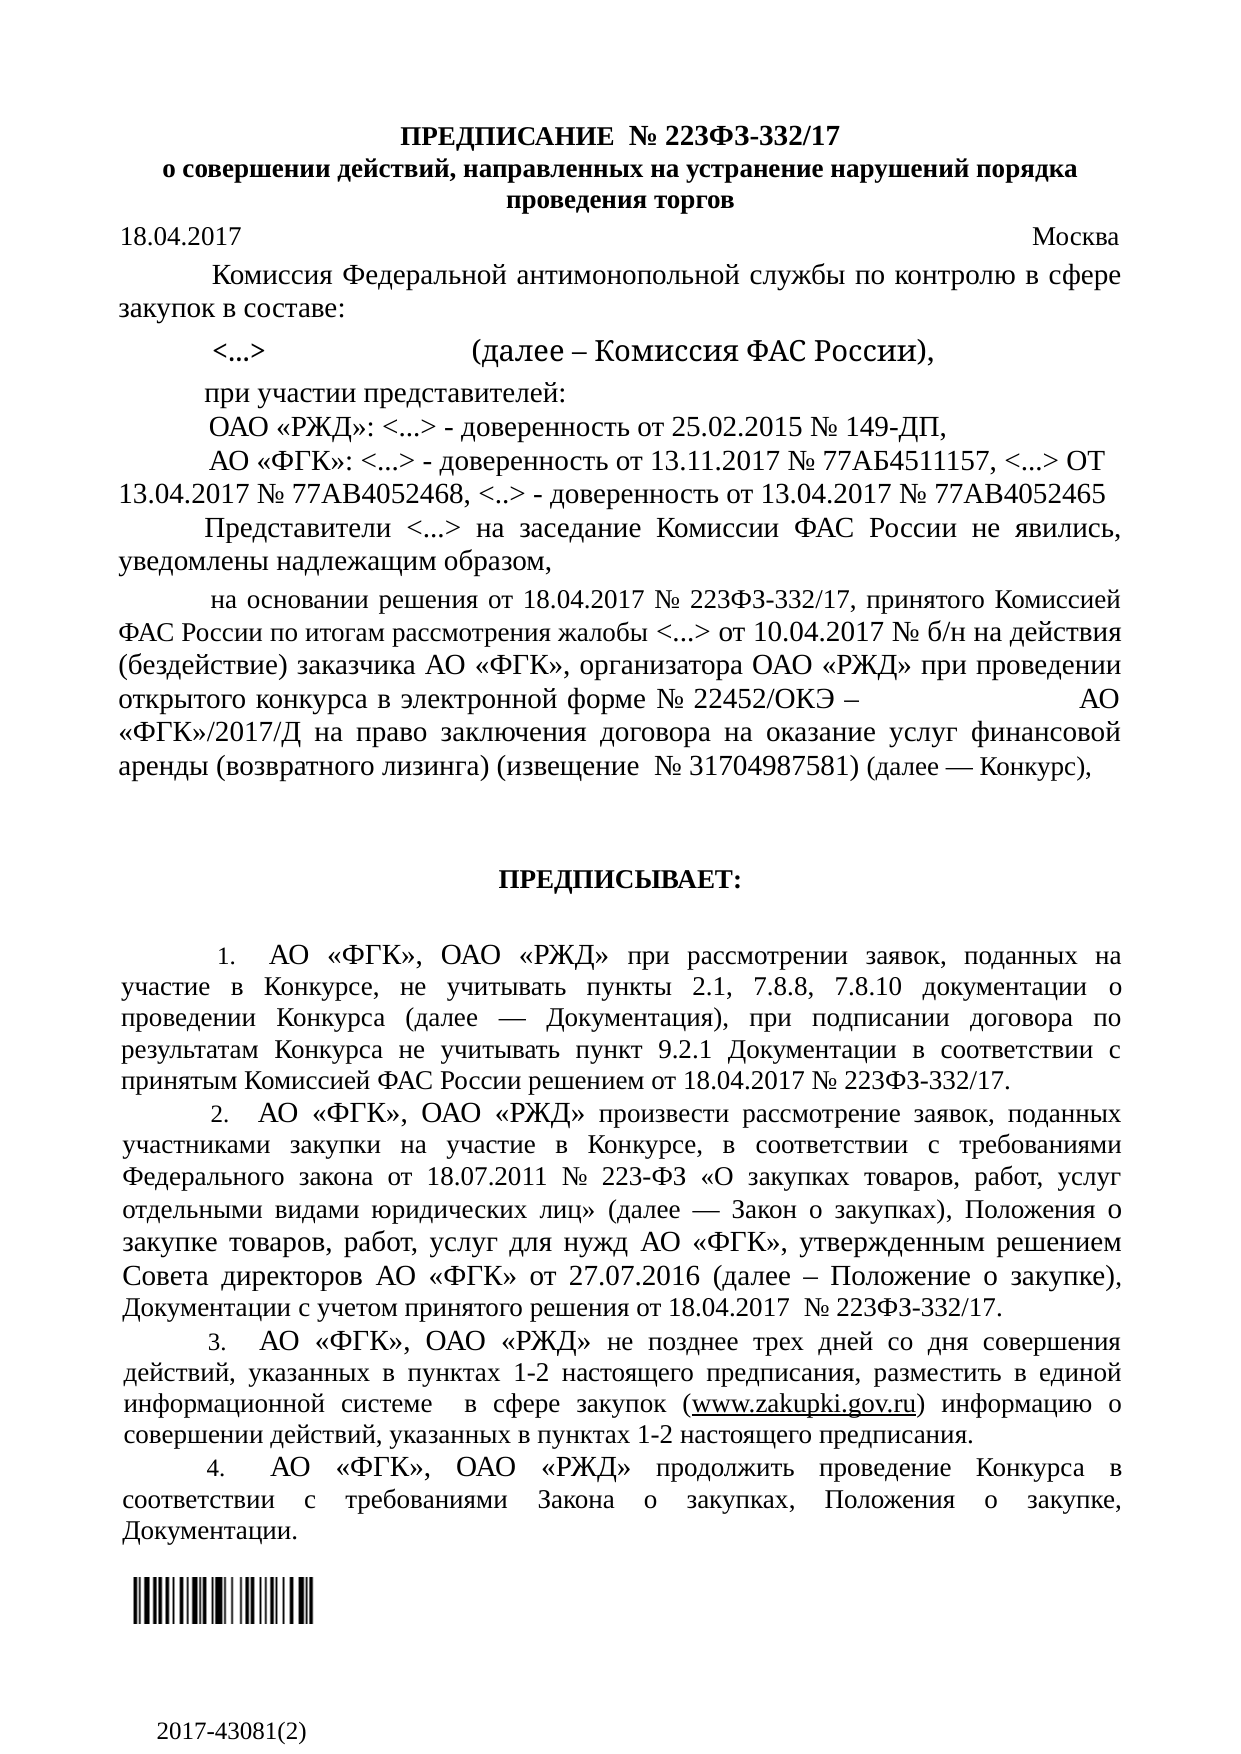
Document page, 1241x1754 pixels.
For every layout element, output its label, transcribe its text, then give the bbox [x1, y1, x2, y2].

text ПРЕДПИСАНИЕ № 223ФЗ-332/17 [118, 118, 1122, 152]
list АО «ФГК», ОАО «РЖД» произвести рассмотрение заявок, поданных участниками закупки на участие в Конкурсе, в соответствии с требованиями Федерального закона от 18.07.2011 № 223-ФЗ «О закупках товаров, работ, услуг отдельными видами юридических лиц» (далее — Закон о закупках), Положения о закупке товаров, работ, услуг для нужд АО «ФГК», утвержденным решением Совета директоров АО «ФГК» от 27.07.2016 (далее – Положение о закупке), Документации с учетом принятого решения от 18.04.2017 № 223ФЗ-332/17. [122, 1095, 1122, 1323]
text Комиссия Федеральной антимонопольной службы по контролю в сфере закупок в составе: [118, 257, 1122, 324]
text на основании решения от 18.04.2017 № 223ФЗ-332/17, принятого Комиссией ФАС России по итогам рассмотрения жалобы <...> от 10.04.2017 № б/н на действия (бездействие) заказчика АО «ФГК», организатора ОАО «РЖД» при проведении открытого конкурса в электронной форме № 22452/ОКЭ – АО «ФГК»/2017/Д на право заключения договора на оказание услуг финансовой аренды (возвратного лизинга) (извещение № 31704987581) (далее — Конкурс), [118, 583, 1122, 782]
list АО «ФГК», ОАО «РЖД» не позднее трех дней со дня совершения действий, указанных в пунктах 1-2 настоящего предписания, разместить в единой информационной системе в сфере закупок (www.zakupki.gov.ru) информацию о совершении действий, указанных в пунктах 1-2 настоящего предписания. [123, 1323, 1122, 1449]
list АО «ФГК», ОАО «РЖД» продолжить проведение Конкурса в соответствии с требованиями Закона о закупках, Положения о закупке, Документации. [122, 1449, 1122, 1545]
picture [118, 1577, 331, 1624]
text ПРЕДПИСЫВАЕТ: [118, 863, 1122, 894]
text <...> (далее – Комиссия ФАС России), [118, 330, 1122, 370]
text Представители <...> на заседание Комиссии ФАС России не явились, уведомлены надлежащим образом, [118, 510, 1122, 577]
text АО «ФГК»: <...> - доверенность от 13.11.2017 № 77АБ4511157, <...> ОТ 13.04.2017 № 77АВ4052468, <..> - доверенность от 13.04.2017 № 77АВ4052465 [118, 443, 1122, 510]
text при участии представителей: [118, 376, 1122, 409]
text ОАО «РЖД»: <...> - доверенность от 25.02.2015 № 149-ДП, [118, 409, 1122, 443]
list АО «ФГК», ОАО «РЖД» при рассмотрении заявок, поданных на участие в Конкурсе, не учитывать пункты 2.1, 7.8.8, 7.8.10 документации о проведении Конкурса (далее — Документация), при подписании договора по результатам Конкурса не учитывать пункт 9.2.1 Документации в соответствии с принятым Комиссией ФАС России решением от 18.04.2017 № 223ФЗ-332/17. [121, 937, 1122, 1095]
text о совершении действий, направленных на устранение нарушений порядка проведения торгов [118, 152, 1122, 214]
text 18.04.2017 Москва [118, 220, 1122, 251]
